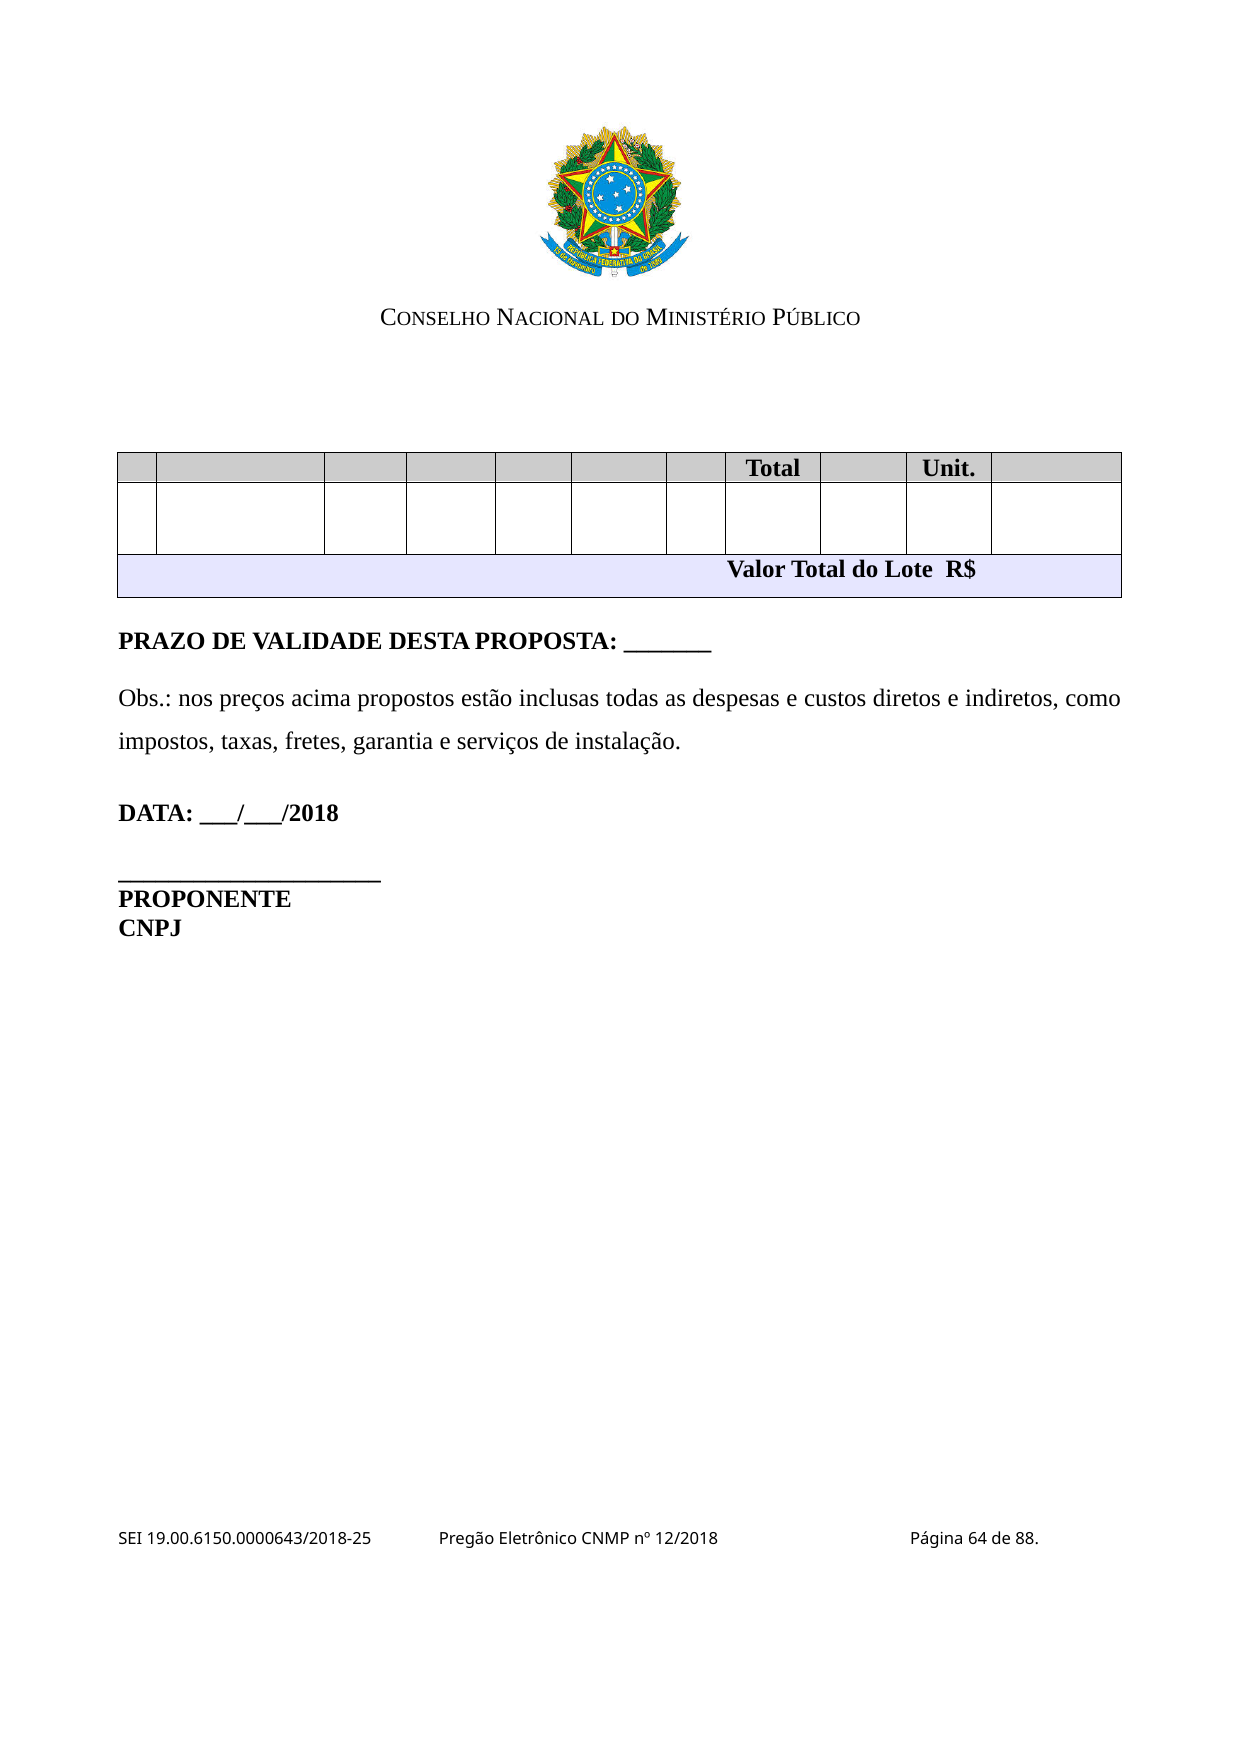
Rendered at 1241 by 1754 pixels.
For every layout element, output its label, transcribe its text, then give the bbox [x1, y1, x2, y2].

table_header Total [726, 453, 820, 481]
table_cell [667, 483, 725, 553]
table_header [821, 453, 906, 481]
table_cell [157, 483, 324, 553]
table_header [157, 453, 324, 481]
table_cell [118, 483, 156, 553]
table_cell [726, 483, 820, 553]
table_header [407, 453, 495, 481]
text DATA: ___/___/2018 [118, 798, 1122, 827]
table_header [667, 453, 725, 481]
table_cell [907, 483, 991, 553]
table_cell [821, 483, 906, 553]
text PROPONENTE [118, 884, 1122, 913]
table_cell Valor Total do Lote R$ [118, 555, 1121, 597]
table_cell [325, 483, 406, 553]
table_header [992, 453, 1121, 481]
table_header [118, 453, 156, 481]
table_cell [496, 483, 571, 553]
table_header [325, 453, 406, 481]
table_header [496, 453, 571, 481]
table_cell [992, 483, 1121, 553]
text Obs.: nos preços acima propostos estão inclusas todas as despesas e custos diretos e indiretos, como impostos, taxas, fretes, garantia e serviços de instalação. [118, 683, 1122, 755]
text _____________________ [118, 856, 1122, 884]
table_header Unit. [907, 453, 991, 481]
table_cell [407, 483, 495, 553]
table_cell [572, 483, 666, 553]
subtitle PRAZO DE VALIDADE DESTA PROPOSTA: _______ [118, 627, 1122, 654]
text CNPJ [118, 913, 1122, 942]
table_header [572, 453, 666, 481]
